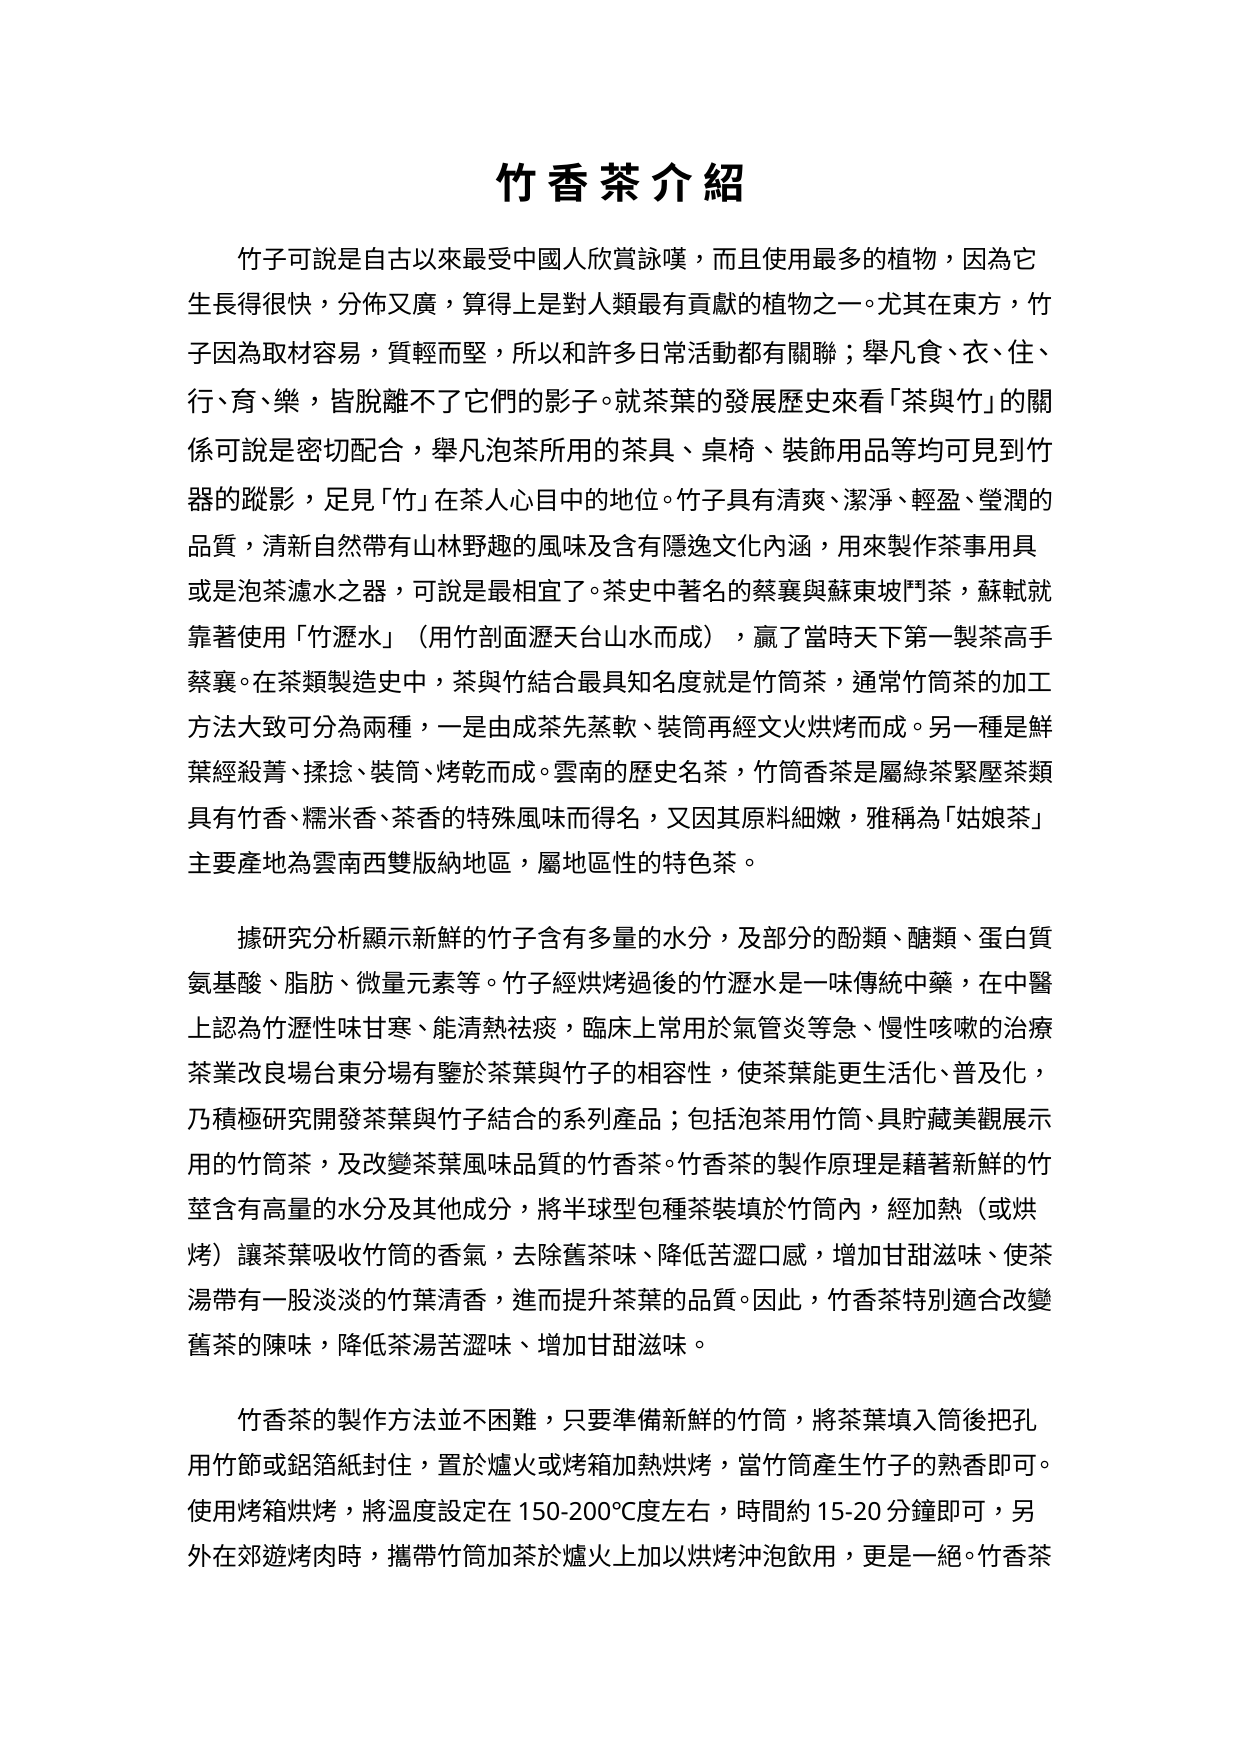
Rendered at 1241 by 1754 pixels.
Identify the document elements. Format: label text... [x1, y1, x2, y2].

text 竹香茶的製作方法並不困難，只要準備新鮮的竹筒，將茶葉填入筒後把孔用竹節或鋁箔紙封住，置於爐火或烤箱加熱烘烤，當竹筒產生竹子的熟香即可。使用烤箱烘烤，將溫度設定在150-200℃度左右，時間約15-20分鐘即可，另外在郊遊烤肉時，攜帶竹筒加茶於爐火上加以烘烤沖泡飲用，更是一絕。竹香茶因含水量高最好馬上沖泡品飲，避免變質，烘烤過後的竹筒可重複使用4-5次。竹香茶適合在家庭及茶藝館推廣品飲，有興趣的消費者不妨試試看！一定會有不一樣的感覺的！ [187, 1400, 1053, 1572]
text 竹子可說是自古以來最受中國人欣賞詠嘆，而且使用最多的植物，因為它生長得很快，分佈又廣，算得上是對人類最有貢獻的植物之一。尤其在東方，竹子因為取材容易，質輕而堅，所以和許多日常活動都有關聯；舉凡食、衣、住、行、育、樂，皆脫離不了它們的影子。就茶葉的發展歷史來看「茶與竹」的關係可說是密切配合，舉凡泡茶所用的茶具、桌椅、裝飾用品等均可見到竹器的蹤影，足見「竹」在茶人心目中的地位。竹子具有清爽、潔淨、輕盈、瑩潤的品質，清新自然帶有山林野趣的風味及含有隱逸文化內涵，用來製作茶事用具或是泡茶濾水之器，可說是最相宜了。茶史中著名的蔡襄與蘇東坡鬥茶，蘇軾就靠著使用「竹瀝水」（用竹剖面瀝天台山水而成），贏了當時天下第一製茶高手蔡襄。在茶類製造史中，茶與竹結合最具知名度就是竹筒茶，通常竹筒茶的加工方法大致可分為兩種，一是由成茶先蒸軟、裝筒再經文火烘烤而成。另一種是鮮葉經殺菁、揉捻、裝筒、烤乾而成。雲南的歷史名茶，竹筒香茶是屬綠茶緊壓茶類，具有竹香、糯米香、茶香的特殊風味而得名，又因其原料細嫩，雅稱為「姑娘茶」，主要產地為雲南西雙版納地區，屬地區性的特色茶。 [187, 239, 1053, 880]
text 竹 香 茶 介 紹 [187, 150, 1053, 210]
text 據研究分析顯示新鮮的竹子含有多量的水分，及部分的酚類、醣類、蛋白質、氨基酸、脂肪、微量元素等。竹子經烘烤過後的竹瀝水是一味傳統中藥，在中醫上認為竹瀝性味甘寒、能清熱祛痰，臨床上常用於氣管炎等急、慢性咳嗽的治療。茶業改良場台東分場有鑒於茶葉與竹子的相容性，使茶葉能更生活化、普及化，乃積極研究開發茶葉與竹子結合的系列產品；包括泡茶用竹筒、具貯藏美觀展示用的竹筒茶，及改變茶葉風味品質的竹香茶。竹香茶的製作原理是藉著新鮮的竹莖含有高量的水分及其他成分，將半球型包種茶裝填於竹筒內，經加熱（或烘烤）讓茶葉吸收竹筒的香氣，去除舊茶味、降低苦澀口感，增加甘甜滋味、使茶湯帶有一股淡淡的竹葉清香，進而提升茶葉的品質。因此，竹香茶特別適合改變舊茶的陳味，降低茶湯苦澀味、增加甘甜滋味。 [187, 918, 1053, 1362]
